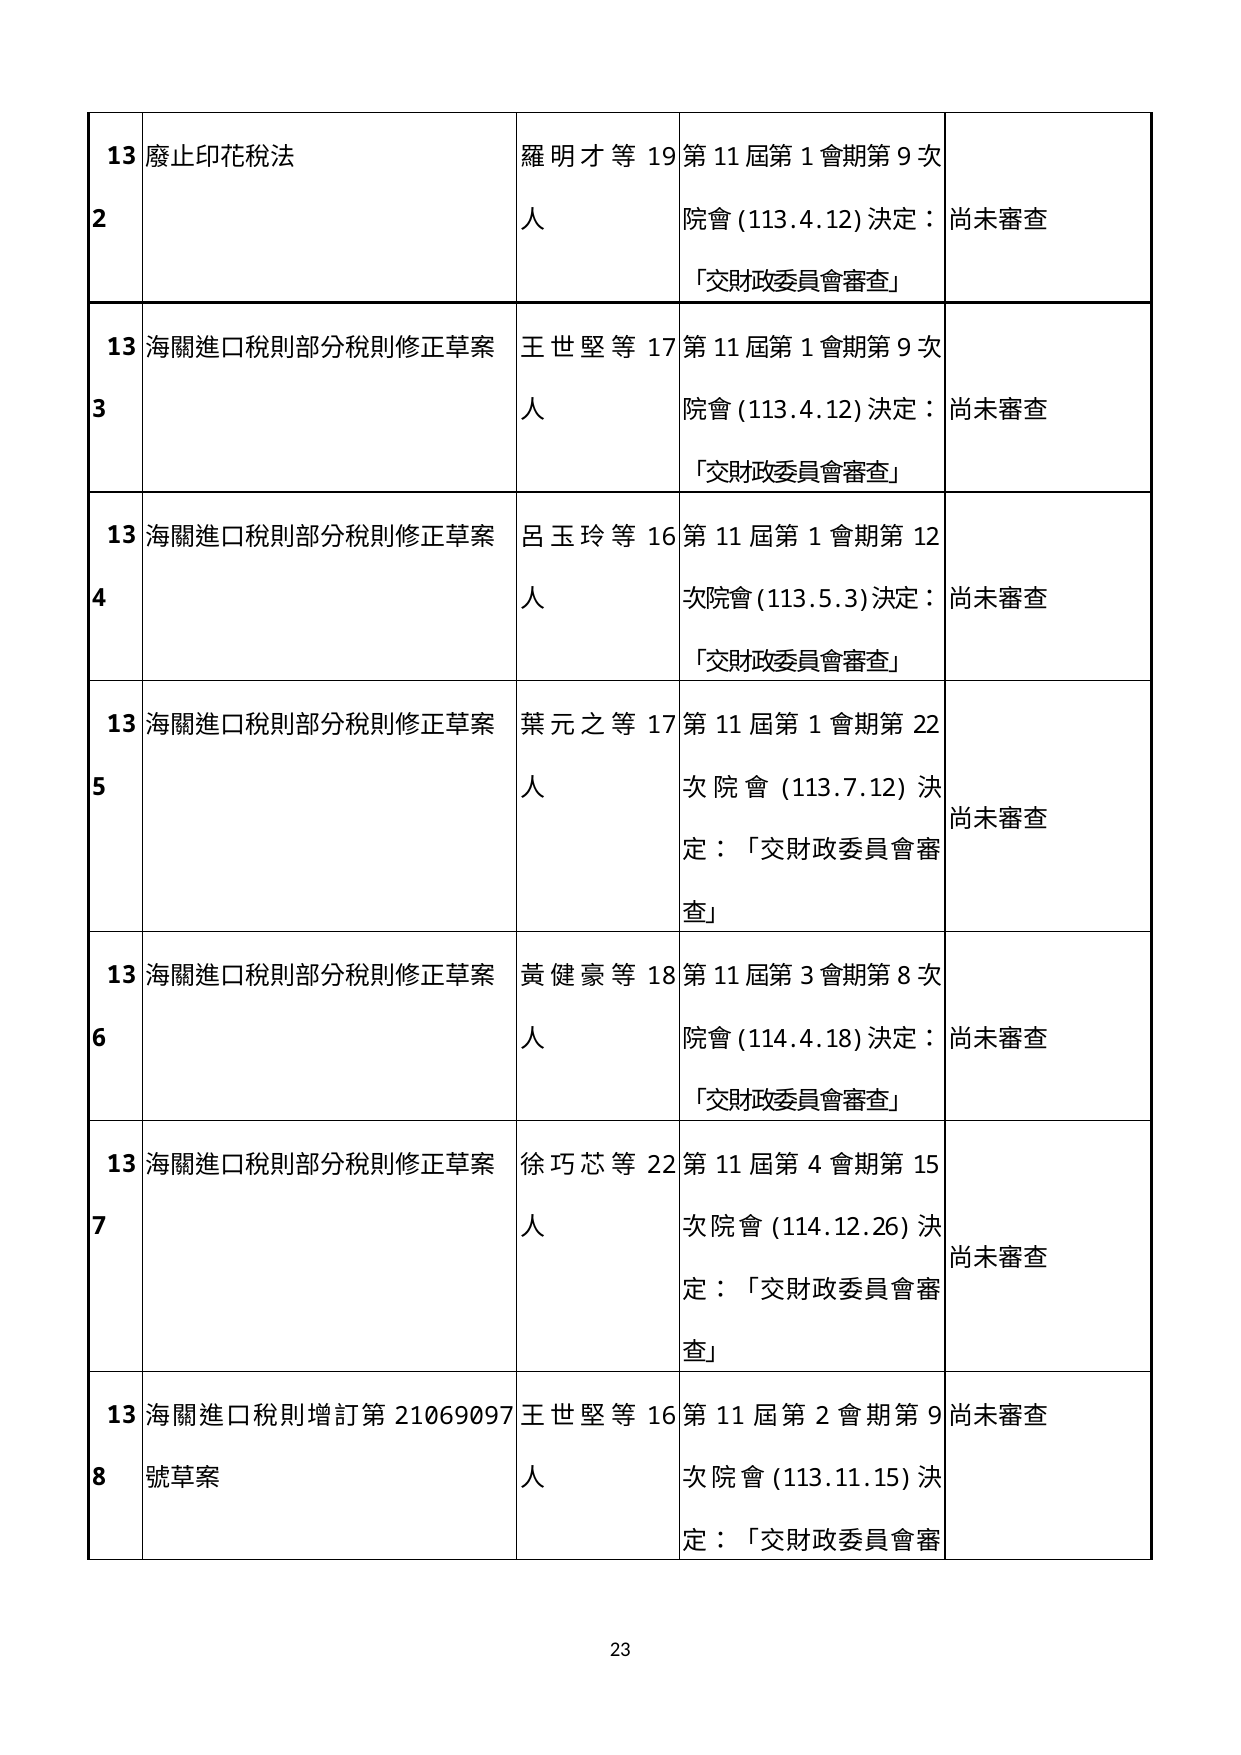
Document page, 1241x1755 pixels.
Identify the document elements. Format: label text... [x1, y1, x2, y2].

table_cell 海關進口稅則增訂第21069097號草案 [143, 1372, 516, 1559]
table_cell [90, 932, 142, 1119]
table_cell 尚未審查 [946, 1121, 1150, 1371]
table_cell [90, 1121, 142, 1371]
table_cell 第11屆第3會期第8次院會(114.4.18)決定：「交財政委員會審查」 [680, 932, 944, 1119]
table_cell [90, 493, 142, 680]
table_cell 黃健豪等18人 [517, 932, 679, 1119]
table_cell 尚未審查 [946, 1372, 1150, 1559]
table_cell 海關進口稅則部分稅則修正草案 [143, 304, 516, 491]
table_cell 呂玉玲等16人 [517, 493, 679, 680]
table_cell 尚未審查 [946, 493, 1150, 680]
table_cell 海關進口稅則部分稅則修正草案 [143, 681, 516, 931]
table_cell 廢止印花稅法 [143, 113, 516, 301]
table_cell [90, 113, 142, 301]
table_cell 第11屆第1會期第12次院會(113.5.3)決定：「交財政委員會審查」 [680, 493, 944, 680]
table_cell 尚未審查 [946, 932, 1150, 1119]
table_cell 海關進口稅則部分稅則修正草案 [143, 493, 516, 680]
table_cell 第11屆第1會期第9次院會(113.4.12)決定：「交財政委員會審查」 [680, 304, 944, 491]
table_cell 王世堅等16人 [517, 1372, 679, 1559]
table_cell 第11屆第1會期第9次院會(113.4.12)決定：「交財政委員會審查」 [680, 113, 944, 301]
table_cell [90, 304, 142, 491]
table_cell 尚未審查 [946, 681, 1150, 931]
table_cell [90, 681, 142, 931]
table_cell 徐巧芯等22人 [517, 1121, 679, 1371]
table_cell 羅明才等19人 [517, 113, 679, 301]
table_cell 葉元之等17人 [517, 681, 679, 931]
table_cell 尚未審查 [946, 113, 1150, 301]
table_cell 海關進口稅則部分稅則修正草案 [143, 932, 516, 1119]
table_cell [90, 1372, 142, 1559]
table_cell 第11屆第1會期第22次院會(113.7.12)決定：「交財政委員會審查」 [680, 681, 944, 931]
table_cell 第11屆第2會期第9次院會(113.11.15)決定：「交財政委員會審 [680, 1372, 944, 1559]
table_cell 尚未審查 [946, 304, 1150, 491]
table_cell 海關進口稅則部分稅則修正草案 [143, 1121, 516, 1371]
table_cell 王世堅等17人 [517, 304, 679, 491]
table_cell 第11屆第4會期第15次院會(114.12.26)決定：「交財政委員會審查」 [680, 1121, 944, 1371]
